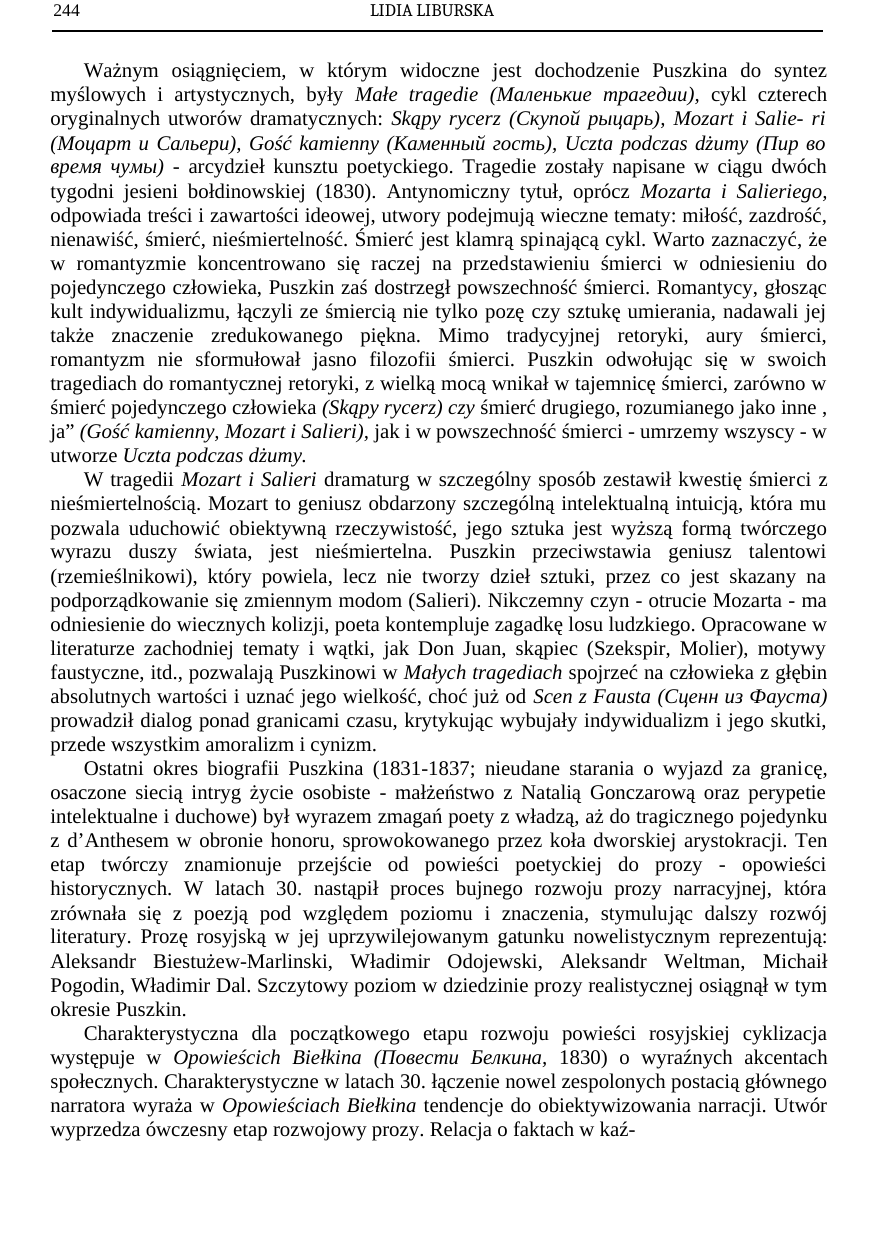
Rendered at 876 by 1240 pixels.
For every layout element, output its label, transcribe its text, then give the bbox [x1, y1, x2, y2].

text Ważnym osiągnięciem, w którym widoczne jest dochodzenie Puszkina do syntez myślowych i artystycznych, były Małe tragedie (Маленькие трагедии), cykl czterech oryginalnych utworów dramatycznych: Skąpy rycerz (Скупой рыцарь), Mozart i Salie- ri (Моцарт и Сальери), Gość kamienny (Каменный гость), Uczta podczas dżumy (Пир во время чумы) - arcydzieł kunsztu poetyckiego. Tragedie zostały napisane w ciągu dwóch tygodni jesieni bołdinowskiej (1830). Antynomiczny tytuł, oprócz Mo­zarta i Salieriego, odpowiada treści i zawartości ideowej, utwory podejmują wieczne tematy: miłość, zazdrość, nienawiść, śmierć, nieśmiertelność. Śmierć jest klamrą spi­nającą cykl. Warto zaznaczyć, że w romantyzmie koncentrowano się raczej na przed­stawieniu śmierci w odniesieniu do pojedynczego człowieka, Puszkin zaś dostrzegł powszechność śmierci. Romantycy, głosząc kult indywidualizmu, łączyli ze śmiercią nie tylko pozę czy sztukę umierania, nadawali jej także znaczenie zredukowanego piękna. Mimo tradycyjnej retoryki, aury śmierci, romantyzm nie sformułował jasno filozofii śmierci. Puszkin odwołując się w swoich tragediach do romantycznej retoryki, z wielką mocą wnikał w tajemnicę śmierci, zarówno w śmierć pojedynczego człowieka (Skąpy rycerz) czy śmierć drugiego, rozumianego jako inne , ja” (Gość kamienny, Mo­zart i Salieri), jak i w powszechność śmierci - umrzemy wszyscy - w utworze Uczta podczas dżumy. [50, 58, 828, 467]
text 244 [53, 0, 86, 20]
text Charakterystyczna dla początkowego etapu rozwoju powieści rosyjskiej cyklizacja występuje w Opowieścich Biełkina (Повести Белкина, 1830) o wyraźnych akcentach społecznych. Charakterystyczne w latach 30. łączenie nowel zespolonych postacią głównego narratora wyraża w Opowieściach Biełkina tendencje do obiektywizowania narracji. Utwór wyprzedza ówczesny etap rozwojowy prozy. Relacja o faktach w kaź- [50, 1021, 828, 1141]
text Ostatni okres biografii Puszkina (1831-1837; nieudane starania o wyjazd za grani­cę, osaczone siecią intryg życie osobiste - małżeństwo z Natalią Gonczarową oraz perypetie intelektualne i duchowe) był wyrazem zmagań poety z władzą, aż do tragicz­nego pojedynku z d’Anthesem w obronie honoru, sprowokowanego przez koła dwor­skiej arystokracji. Ten etap twórczy znamionuje przejście od powieści poetyckiej do prozy - opowieści historycznych. W latach 30. nastąpił proces bujnego rozwoju prozy narracyjnej, która zrównała się z poezją pod względem poziomu i znaczenia, stymulu­jąc dalszy rozwój literatury. Prozę rosyjską w jej uprzywilejowanym gatunku noweli­stycznym reprezentują: Aleksandr Biestużew-Marlinski, Władimir Odojewski, Alek­sandr Weltman, Michaił Pogodin, Władimir Dal. Szczytowy poziom w dziedzinie pro­zy realistycznej osiągnął w tym okresie Puszkin. [50, 756, 828, 1021]
text W tragedii Mozart i Salieri dramaturg w szczególny sposób zestawił kwestię śmier­ci z nieśmiertelnością. Mozart to geniusz obdarzony szczególną intelektualną intuicją, która mu pozwala uduchowić obiektywną rzeczywistość, jego sztuka jest wyższą formą twórczego wyrazu duszy świata, jest nieśmiertelna. Puszkin przeciwstawia geniusz talentowi (rzemieślnikowi), który powiela, lecz nie tworzy dzieł sztuki, przez co jest skazany na podporządkowanie się zmiennym modom (Salieri). Nikczemny czyn - otrucie Mozarta - ma odniesienie do wiecznych kolizji, poeta kontempluje zagadkę losu ludzkiego. Opracowane w literaturze zachodniej tematy i wątki, jak Don Juan, skąpiec (Szekspir, Molier), motywy faustyczne, itd., pozwalają Puszkinowi w Małych tragediach spojrzeć na człowieka z głębin absolutnych wartości i uznać jego wielkość, choć już od Scen z Fausta (Сценн из Фауста) prowadził dialog ponad granicami czasu, krytykując wybujały indywidualizm i jego skutki, przede wszystkim amoralizm i cynizm. [50, 467, 828, 756]
text LIDIA LIBURSKA [370, 0, 506, 20]
